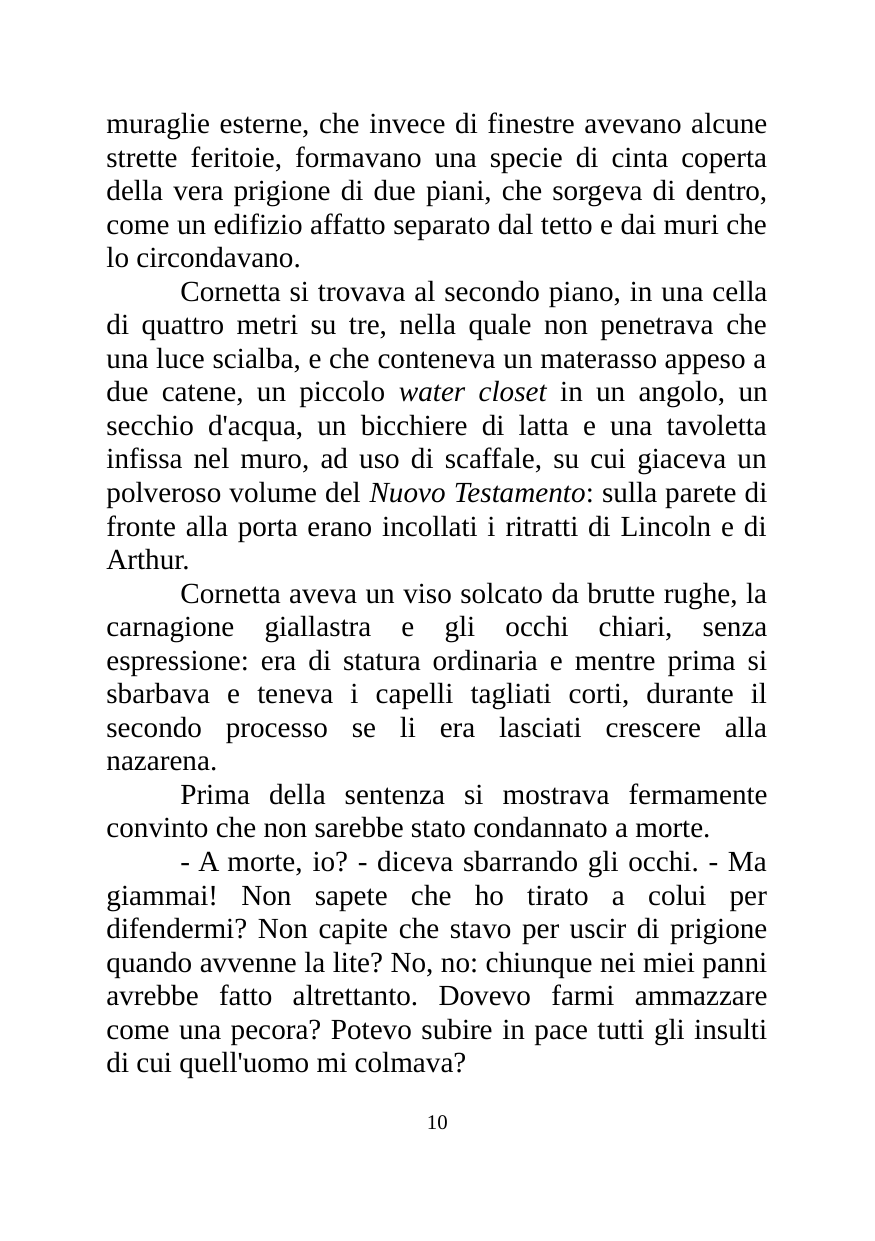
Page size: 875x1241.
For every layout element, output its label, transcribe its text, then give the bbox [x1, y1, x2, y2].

text Prima della sentenza si mostrava fermamente convinto che non sarebbe stato condannato a morte. [106, 777, 768, 844]
text Cornetta aveva un viso solcato da brutte rughe, la carnagione giallastra e gli occhi chiari, senza espressione: era di statura ordinaria e mentre prima si sbarbava e teneva i capelli tagliati corti, durante il secondo processo se li era lasciati crescere alla nazarena. [106, 576, 768, 777]
text Cornetta si trovava al secondo piano, in una cella di quattro metri su tre, nella quale non penetrava che una luce scialba, e che conteneva un materasso appeso a due catene, un piccolo water closet in un angolo, un secchio d'acqua, un bicchiere di latta e una tavoletta infissa nel muro, ad uso di scaffale, su cui giaceva un polveroso volume del Nuovo Testamento: sulla parete di fronte alla porta erano incollati i ritratti di Lincoln e di Arthur. [106, 274, 768, 576]
text - A morte, io? - diceva sbarrando gli occhi. - Ma giammai! Non sapete che ho tirato a colui per difendermi? Non capite che stavo per uscir di prigione quando avvenne la lite? No, no: chiunque nei miei panni avrebbe fatto altrettanto. Dovevo farmi ammazzare come una pecora? Potevo subire in pace tutti gli insulti di cui quell'uomo mi colmava? [106, 844, 768, 1079]
text muraglie esterne, che invece di finestre avevano alcune strette feritoie, formavano una specie di cinta coperta della vera prigione di due piani, che sorgeva di dentro, come un edifizio affatto separato dal tetto e dai muri che lo circondavano. [106, 106, 768, 274]
